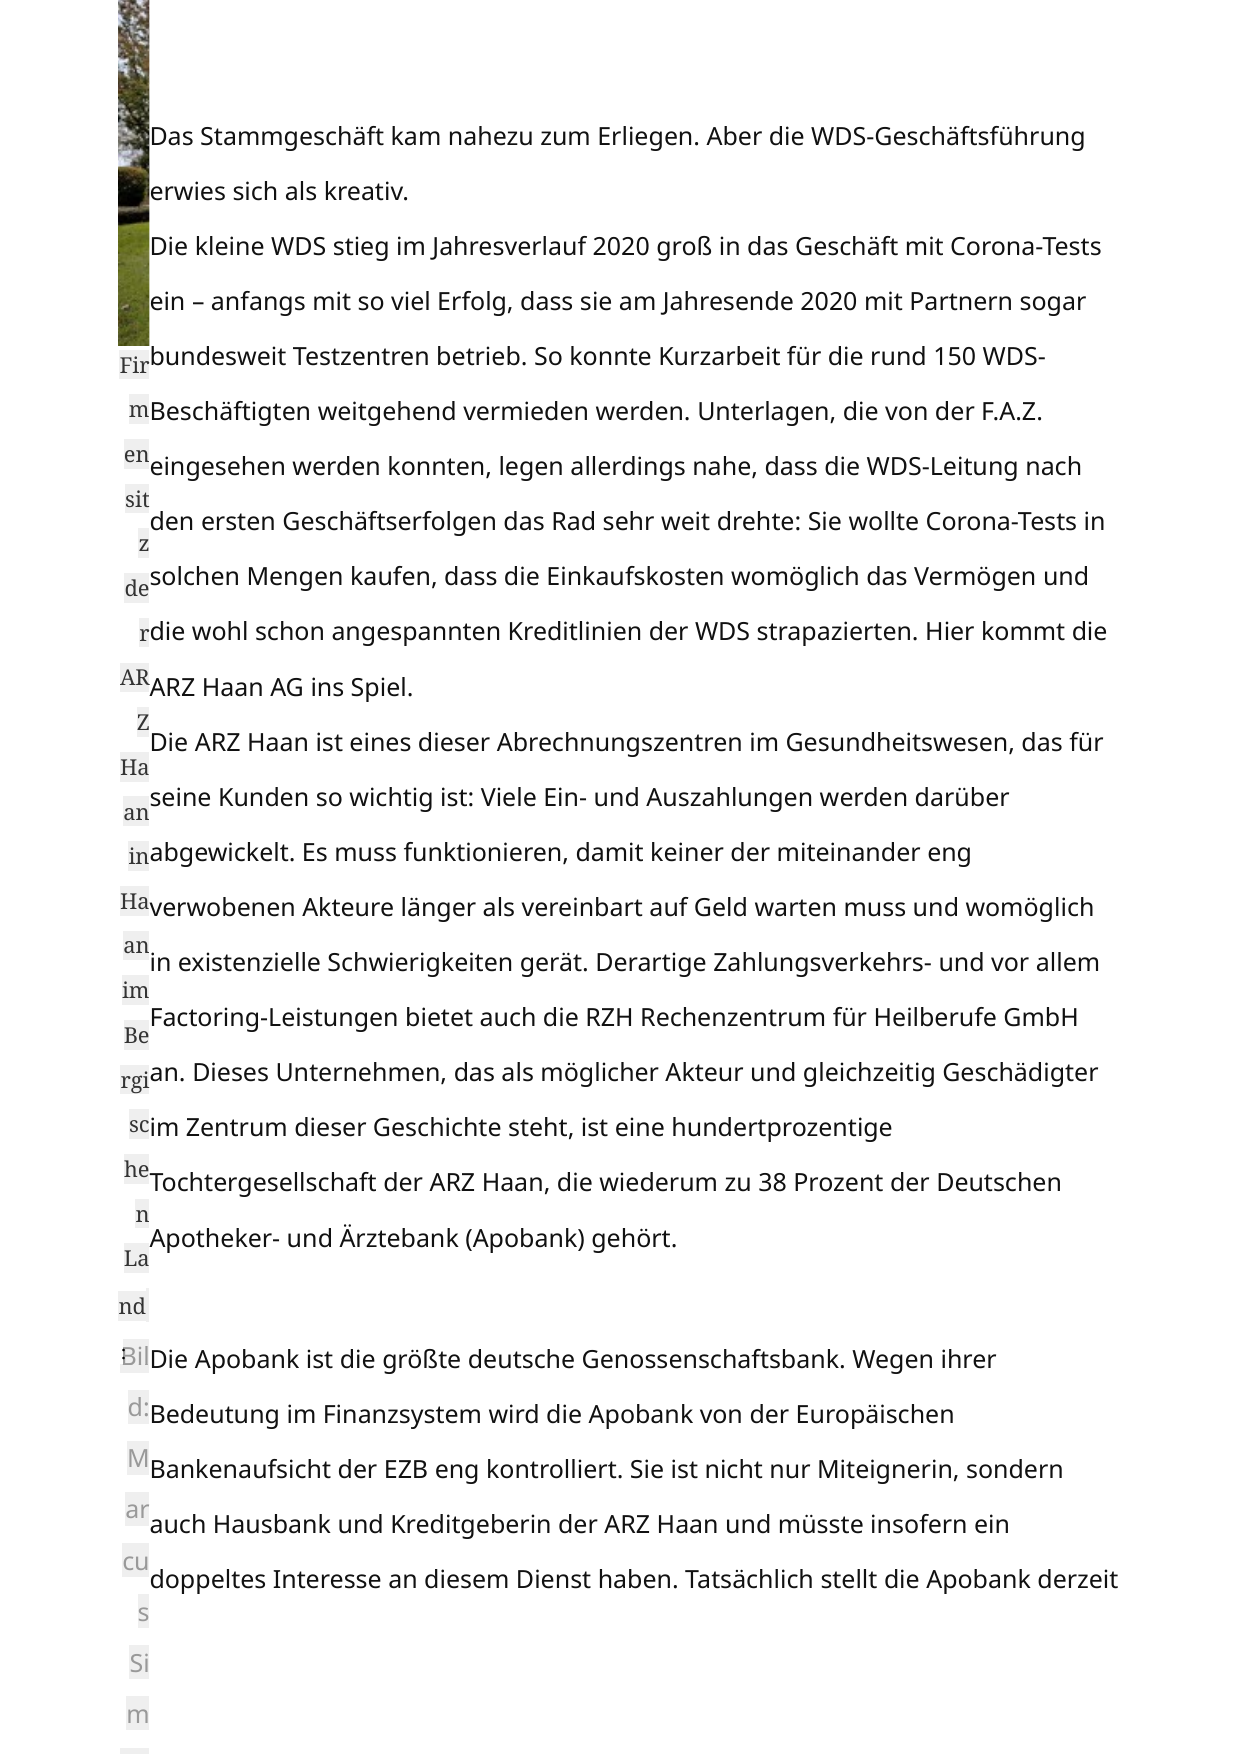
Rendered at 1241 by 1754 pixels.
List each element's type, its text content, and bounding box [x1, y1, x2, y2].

text Die Apobank ist die größte deutsche Genossenschaftsbank. Wegen ihrer Bedeutung im Finanzsystem wird die Apobank von der Europäischen Bankenaufsicht der EZB eng kontrolliert. Sie ist nicht nur Miteignerin, sondern auch Hausbank und Kreditgeberin der ARZ Haan und müsste insofern ein doppeltes Interesse an diesem Dienst haben. Tatsächlich stellt die Apobank derzeit [149, 1341, 1122, 1596]
text Das Stammgeschäft kam nahezu zum Erliegen. Aber die WDS-Geschäftsführung erwies sich als kreativ. [150, 118, 1122, 207]
text Die ARZ Haan ist eines dieser Abrechnungszentren im Gesundheitswesen, das für seine Kunden so wichtig ist: Viele Ein- und Auszahlungen werden darüber abgewickelt. Es muss funktionieren, damit keiner der miteinander eng verwobenen Akteure länger als vereinbart auf Geld warten muss und womöglich in existenzielle Schwierigkeiten gerät. Derartige Zahlungsverkehrs- und vor allem Factoring-Leistungen bietet auch die RZH Rechenzentrum für Heilberufe GmbH an. Dieses Unternehmen, das als möglicher Akteur und gleichzeitig Geschädigter im Zentrum dieser Geschichte steht, ist eine hundertprozentige Tochtergesellschaft der ARZ Haan, die wiederum zu 38 Prozent der Deutschen Apotheker- und Ärztebank (Apobank) gehört. [149, 724, 1122, 1254]
picture [118, 0, 150, 346]
text Die kleine WDS stieg im Jahresverlauf 2020 groß in das Geschäft mit Corona-Tests ein – anfangs mit so viel Erfolg, dass sie am Jahresende 2020 mit Partnern sogar bundesweit Testzentren betrieb. So konnte Kurzarbeit für die rund 150 WDS-Beschäftigten weitgehend vermieden werden. Unterlagen, die von der F.A.Z. eingesehen werden konnten, legen allerdings nahe, dass die WDS-Leitung nach den ersten Geschäftserfolgen das Rad sehr weit drehte: Sie wollte Corona-Tests in solchen Mengen kaufen, dass die Einkaufskosten womöglich das Vermögen und die wohl schon angespannten Kreditlinien der WDS strapazierten. Hier kommt die ARZ Haan AG ins Spiel. [149, 228, 1122, 703]
text Firmensitz der ARZ Haan in Haan im Bergischen Land Bild: Marcus Simaitis [118, 349, 149, 1754]
